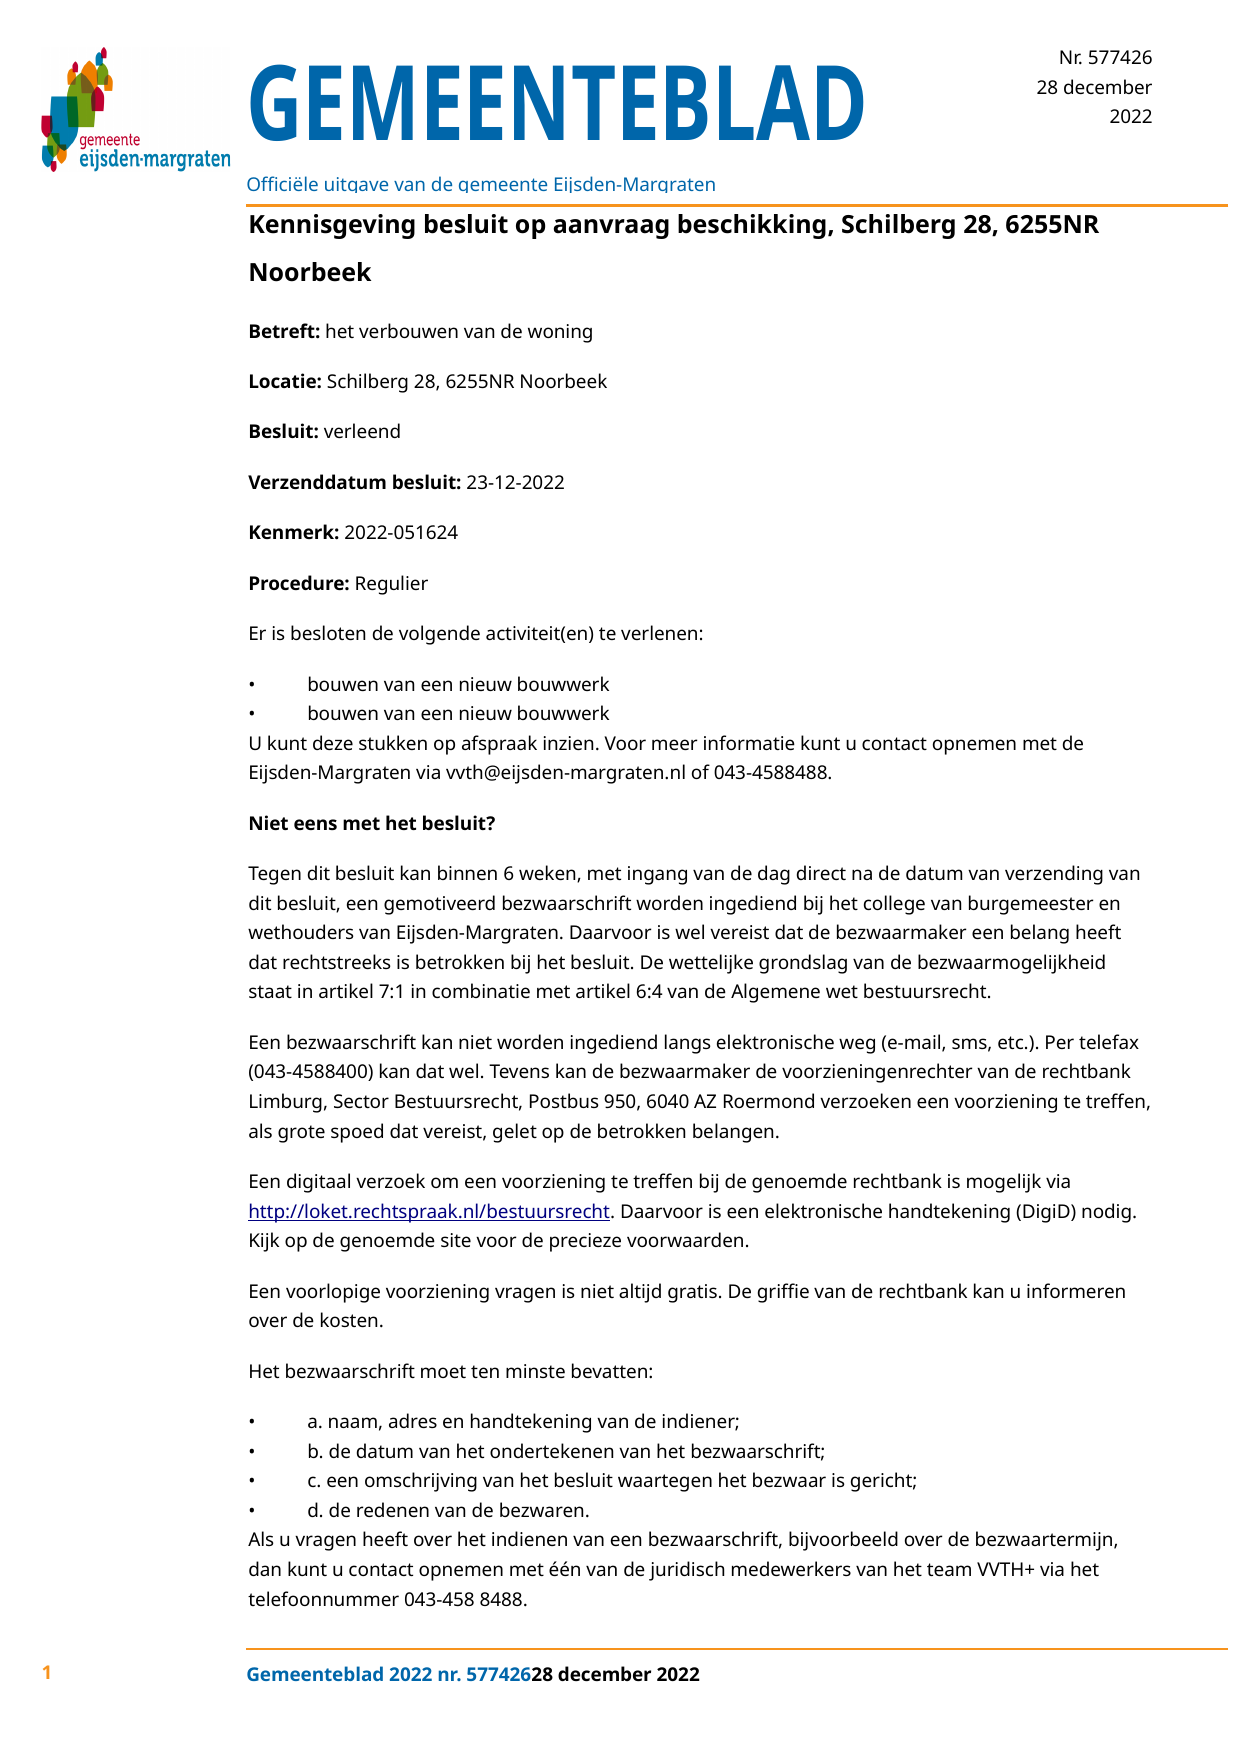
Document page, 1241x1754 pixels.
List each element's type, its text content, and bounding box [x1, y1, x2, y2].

picture [41, 47, 231, 172]
text Tegen dit besluit kan binnen 6 weken, met ingang van de dag direct na de datum van verzending van dit besluit, een gemotiveerd bezwaarschrift worden ingediend bij het college van burgemeester en wethouders van Eijsden-Margraten. Daarvoor is wel vereist dat de bezwaarmaker een belang heeft dat rechtstreeks is betrokken bij het besluit. De wettelijke grondslag van de bezwaarmogelijkheid staat in artikel 7:1 in combinatie met artikel 6:4 van de Algemene wet bestuursrecht. [248, 860, 1152, 1004]
text Verzenddatum besluit: 23-12-2022 [248, 469, 1152, 495]
text Procedure: Regulier [248, 570, 1152, 596]
text Niet eens met het besluit? [248, 810, 1152, 836]
list bouwen van een nieuw bouwwerk [248, 671, 1152, 697]
text Betreft: het verbouwen van de woning [248, 318, 1152, 344]
text U kunt deze stukken op afspraak inzien. Voor meer informatie kunt u contact opnemen met de Eijsden-Margraten via vvth@eijsden-margraten.nl of 043-4588488. [248, 730, 1152, 785]
text Een digitaal verzoek om een voorziening te treffen bij de genoemde rechtbank is mogelijk via http://loket.rechtspraak.nl/bestuursrecht. Daarvoor is een elektronische handtekening (DigiD) nodig. Kijk op de genoemde site voor de precieze voorwaarden. [248, 1168, 1152, 1253]
text Het bezwaarschrift moet ten minste bevatten: [248, 1358, 1152, 1384]
list bouwen van een nieuw bouwwerk [248, 700, 1152, 726]
text Een bezwaarschrift kan niet worden ingediend langs elektronische weg (e-mail, sms, etc.). Per telefax (043-4588400) kan dat wel. Tevens kan de bezwaarmaker de voorzieningenrechter van de rechtbank Limburg, Sector Bestuursrecht, Postbus 950, 6040 AZ Roermond verzoeken een voorziening te treffen, als grote spoed dat vereist, gelet op de betrokken belangen. [248, 1029, 1152, 1144]
list b. de datum van het ondertekenen van het bezwaarschrift; [248, 1438, 1152, 1464]
text Een voorlopige voorziening vragen is niet altijd gratis. De griffie van de rechtbank kan u informeren over de kosten. [248, 1278, 1152, 1333]
list c. een omschrijving van het besluit waartegen het bezwaar is gericht; [248, 1467, 1152, 1493]
text Locatie: Schilberg 28, 6255NR Noorbeek [248, 368, 1152, 394]
text Kennisgeving besluit op aanvraag beschikking, Schilberg 28, 6255NR Noorbeek [248, 207, 1152, 288]
text Als u vragen heeft over het indienen van een bezwaarschrift, bijvoorbeeld over de bezwaartermijn, dan kunt u contact opnemen met één van de juridisch medewerkers van het team VVTH+ via het telefoonnummer 043-458 8488. [248, 1527, 1152, 1612]
text Kenmerk: 2022-051624 [248, 519, 1152, 545]
text Er is besloten de volgende activiteit(en) te verlenen: [248, 620, 1152, 646]
list d. de redenen van de bezwaren. [248, 1497, 1152, 1523]
list a. naam, adres en handtekening van de indiener; [248, 1408, 1152, 1434]
text Besluit: verleend [248, 419, 1152, 444]
